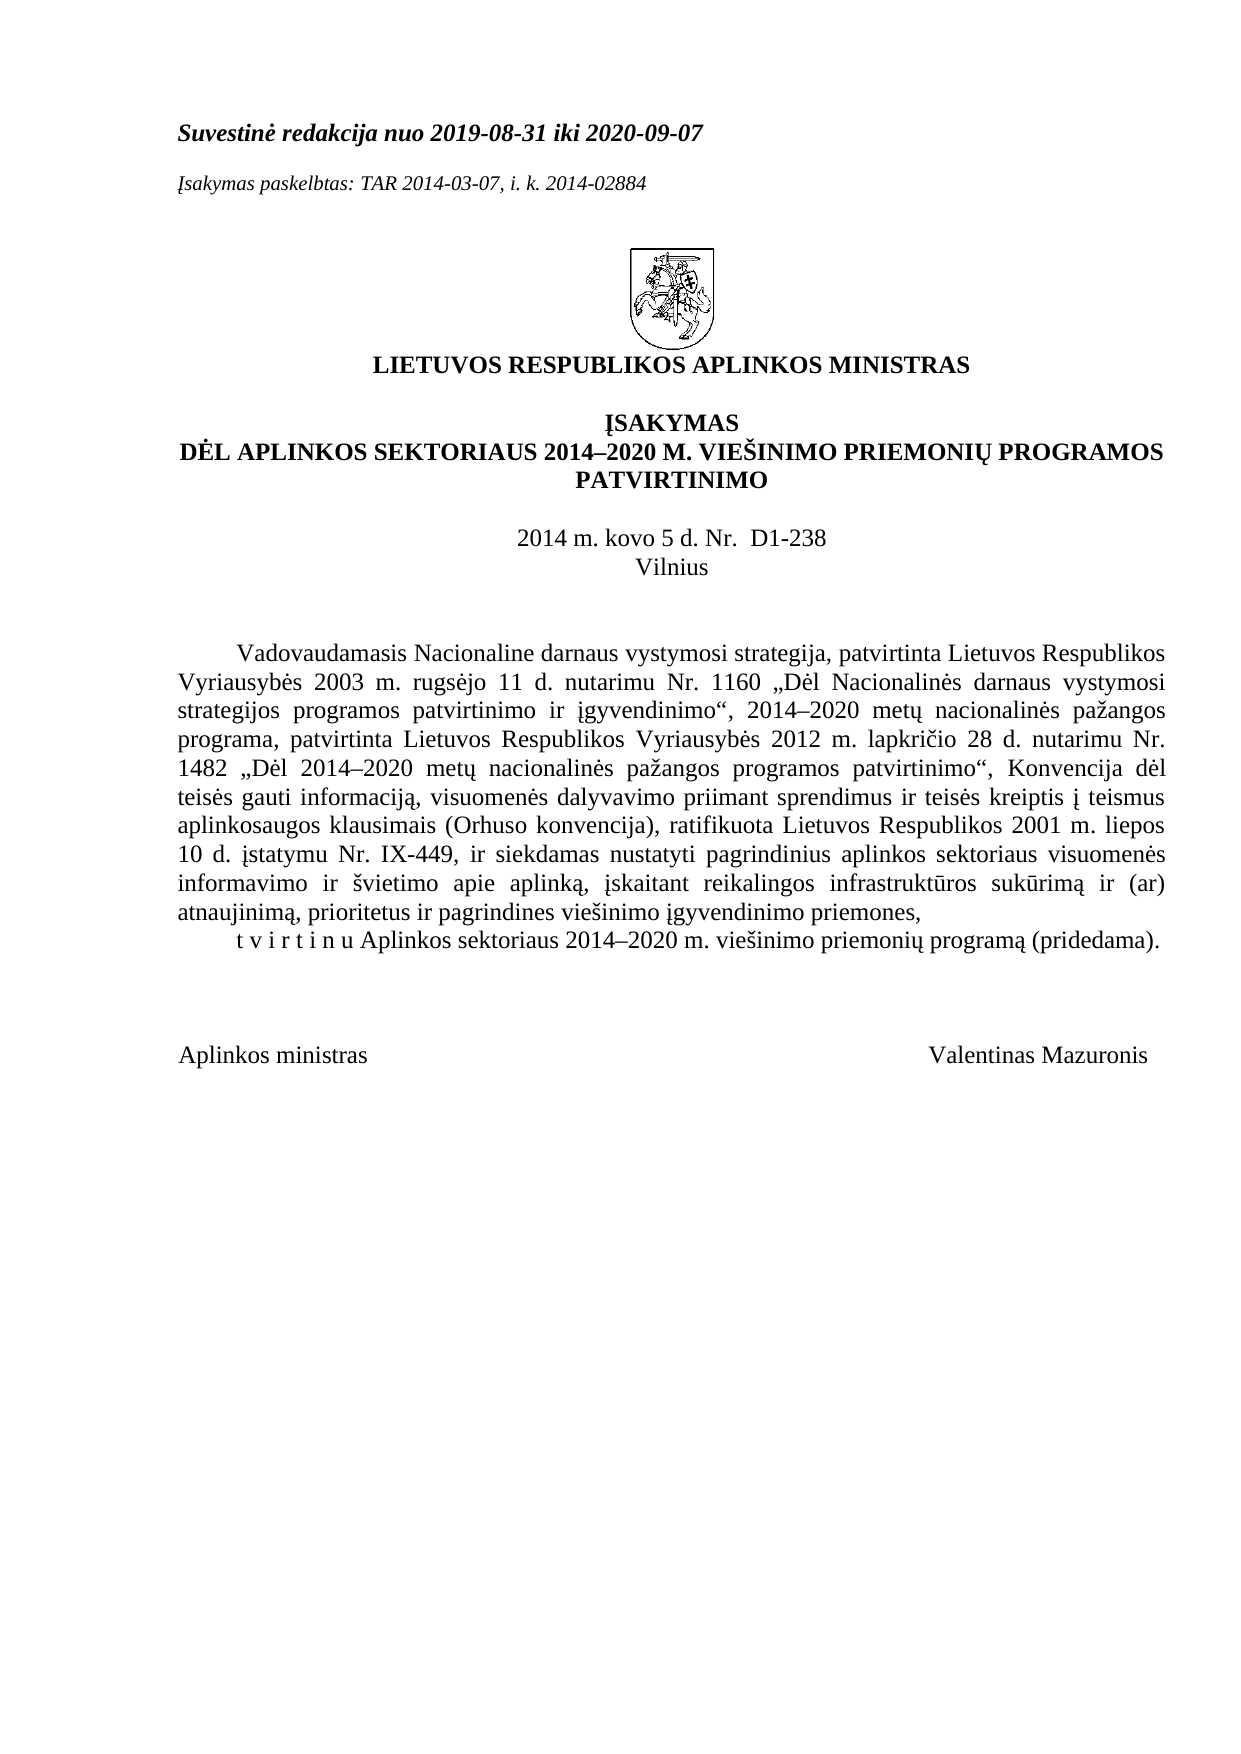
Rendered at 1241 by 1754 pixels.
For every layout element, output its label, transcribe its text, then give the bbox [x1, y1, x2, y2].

text LIETUVOS RESPUBLIKOS APLINKOS MINISTRAS [177, 351, 1166, 379]
text Vadovaudamasis Nacionaline darnaus vystymosi strategija, patvirtinta Lietuvos Respublikos Vyriausybės 2003 m. rugsėjo 11 d. nutarimu Nr. 1160 „Dėl Nacionalinės darnaus vystymosi strategijos programos patvirtinimo ir įgyvendinimo“, 2014–2020 metų nacionalinės pažangos programa, patvirtinta Lietuvos Respublikos Vyriausybės 2012 m. lapkričio 28 d. nutarimu Nr. 1482 „Dėl 2014–2020 metų nacionalinės pažangos programos patvirtinimo“, Konvencija dėl teisės gauti informaciją, visuomenės dalyvavimo priimant sprendimus ir teisės kreiptis į teismus aplinkosaugos klausimais (Orhuso konvencija), ratifikuota Lietuvos Respublikos 2001 m. liepos 10 d. įstatymu Nr. IX-449, ir siekdamas nustatyti pagrindinius aplinkos sektoriaus visuomenės informavimo ir švietimo apie aplinką, įskaitant reikalingos infrastruktūros sukūrimą ir (ar) atnaujinimą, prioritetus ir pagrindines viešinimo įgyvendinimo priemones, [177, 638, 1166, 926]
text DĖL APLINKOS SEKTORIAUS 2014–2020 M. VIEŠINIMO PRIEMONIŲ PROGRAMOS PATVIRTINIMO [177, 437, 1166, 494]
text Vilnius [177, 552, 1166, 609]
text Suvestinė redakcija nuo 2019-08-31 iki 2020-09-07 [177, 118, 1166, 147]
text 2014 m. kovo 5 d. Nr. D1-238 [177, 523, 1166, 552]
text Įsakymas paskelbtas: TAR 2014-03-07, i. k. 2014-02884 [177, 171, 1166, 195]
text t v i r t i n u Aplinkos sektoriaus 2014–2020 m. viešinimo priemonių programą (pridedama). [177, 926, 1166, 954]
text Aplinkos ministras Valentinas Mazuronis [178, 1041, 1163, 1069]
text ĮSAKYMAS [177, 408, 1166, 437]
